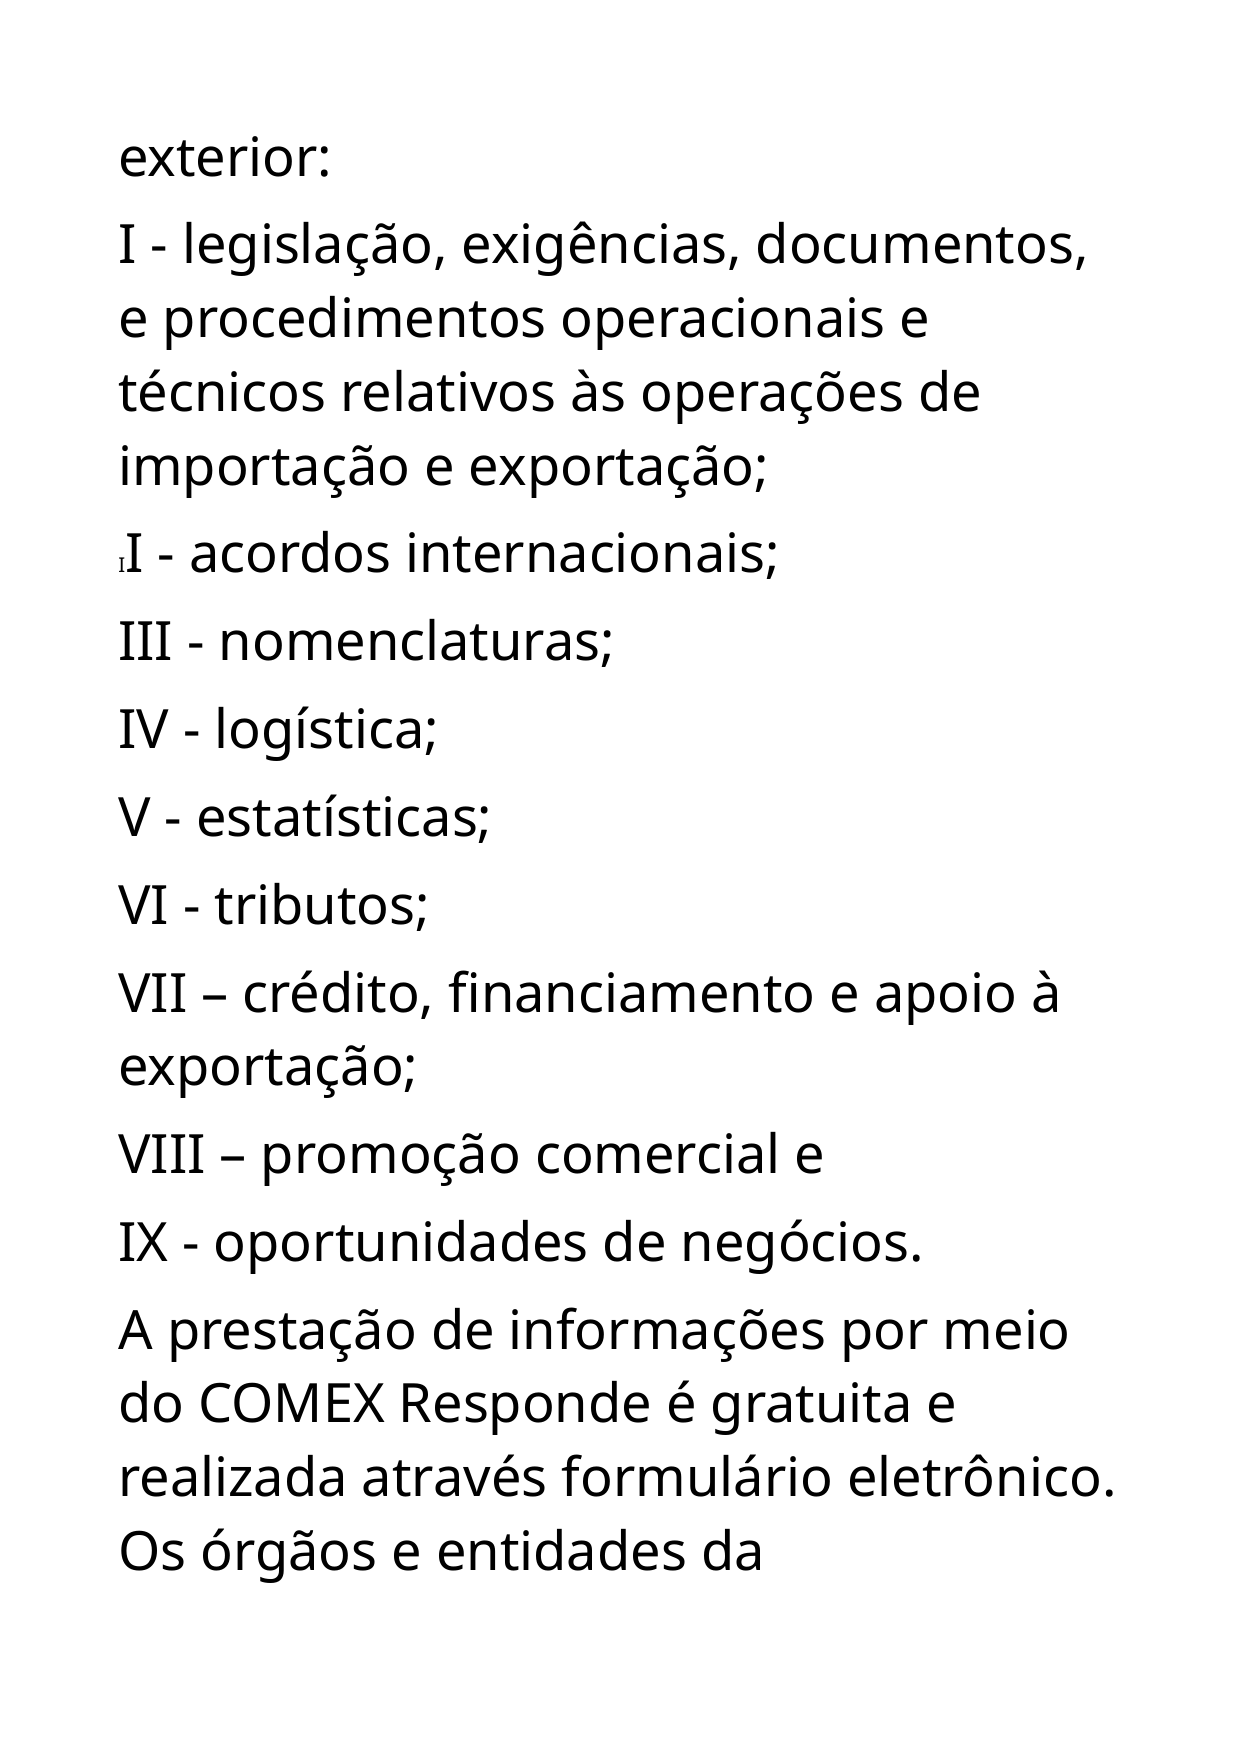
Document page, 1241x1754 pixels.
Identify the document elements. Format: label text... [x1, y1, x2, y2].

text IX - oportunidades de negócios. [118, 1203, 1122, 1277]
text II - acordos internacionais; [118, 515, 1122, 589]
text A prestação de informações por meio do COMEX Responde é gratuita e realizada através formulário eletrônico. Os órgãos e entidades da [118, 1291, 1122, 1586]
text VIII – promoção comercial e [118, 1116, 1122, 1189]
text VII – crédito, financiamento e apoio à exportação; [118, 954, 1122, 1102]
text III - nomenclaturas; [118, 603, 1122, 677]
text exterior: [118, 118, 1122, 192]
text V - estatísticas; [118, 778, 1122, 852]
text VI - tributos; [118, 866, 1122, 940]
text IV - logística; [118, 691, 1122, 764]
text I - legislação, exigências, documentos, e procedimentos operacionais e técnicos relativos às operações de importação e exportação; [118, 206, 1122, 501]
